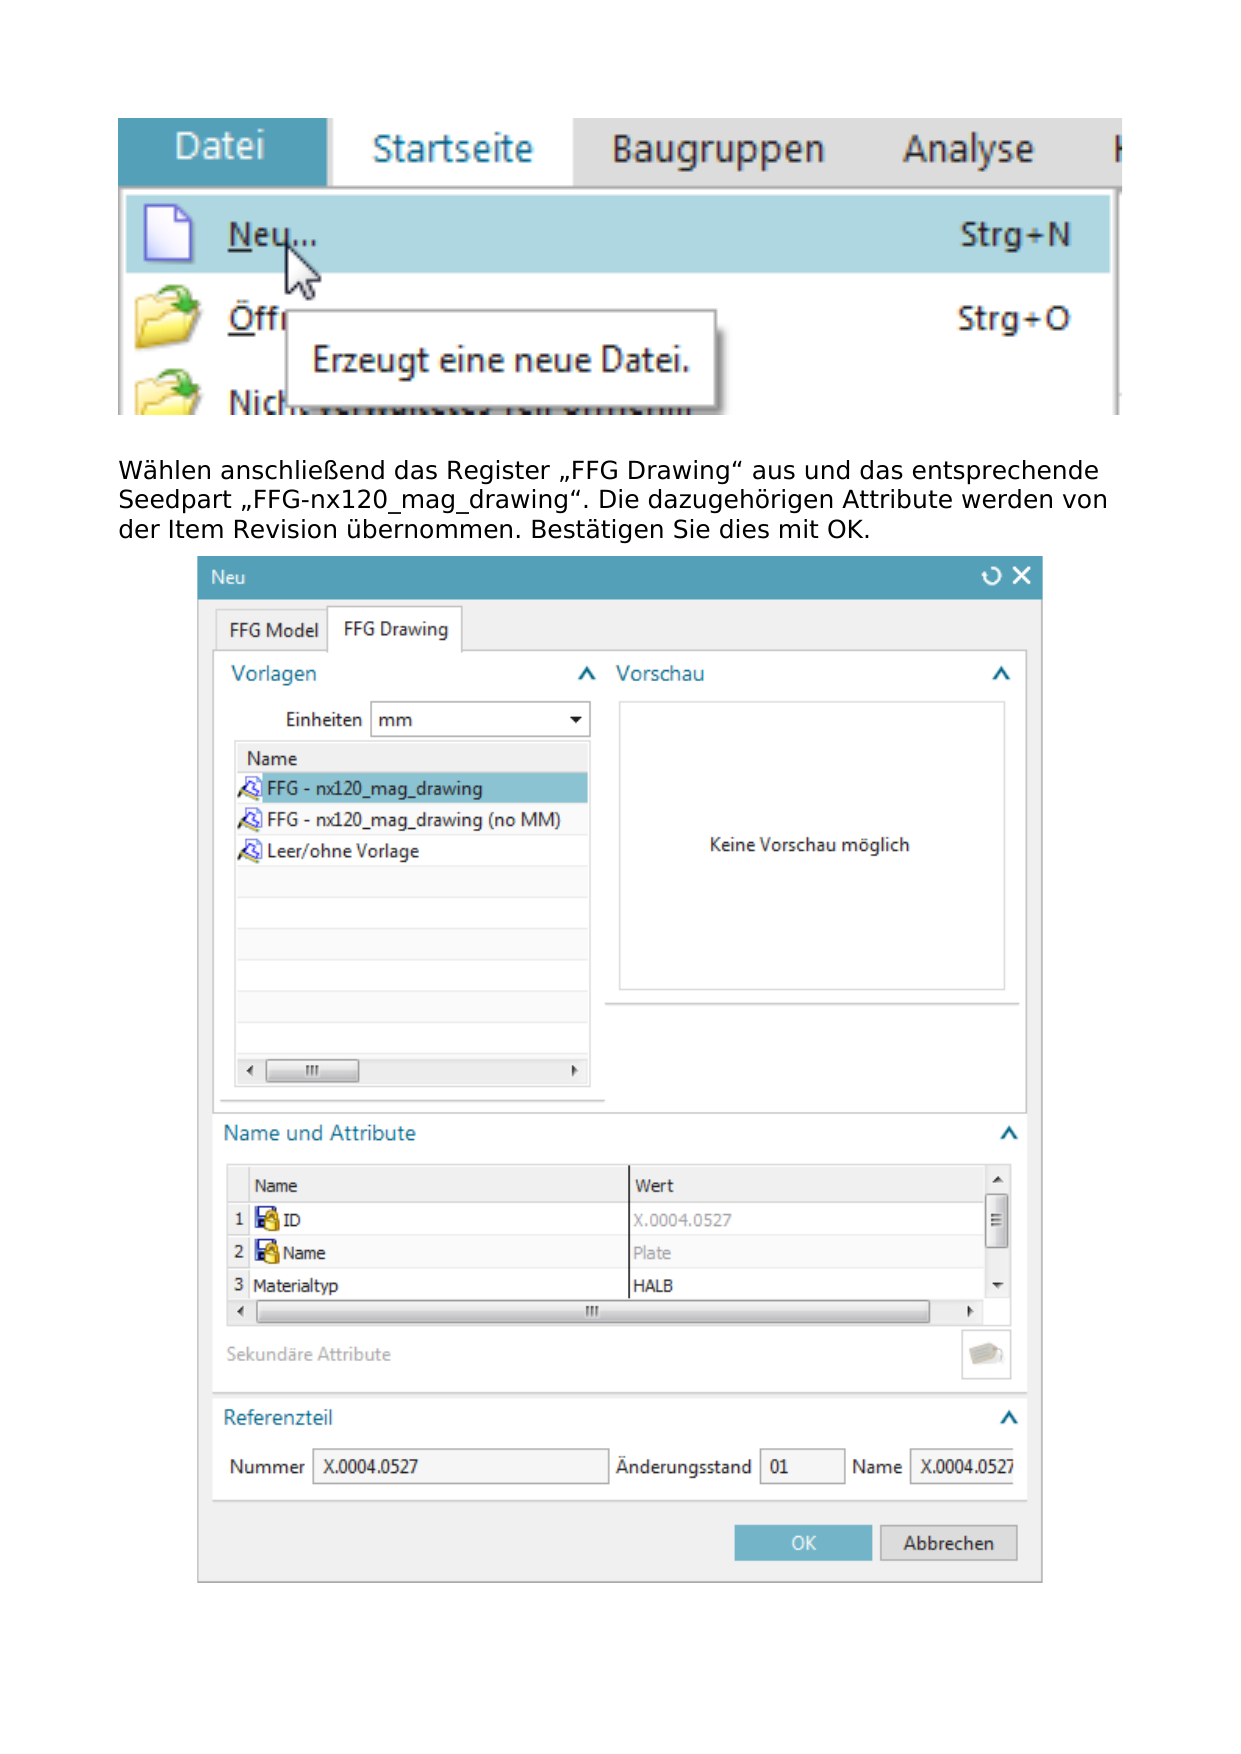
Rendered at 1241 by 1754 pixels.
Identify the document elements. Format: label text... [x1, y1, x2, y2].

picture [118, 118, 1123, 415]
picture [197, 556, 1043, 1583]
text Wählen anschließend das Register „FFG Drawing“ aus und das entsprechende Seedpart „FFG-nx120_mag_drawing“. Die dazugehörigen Attribute werden von der Item Revision übernommen. Bestätigen Sie dies mit OK. [118, 456, 1122, 544]
